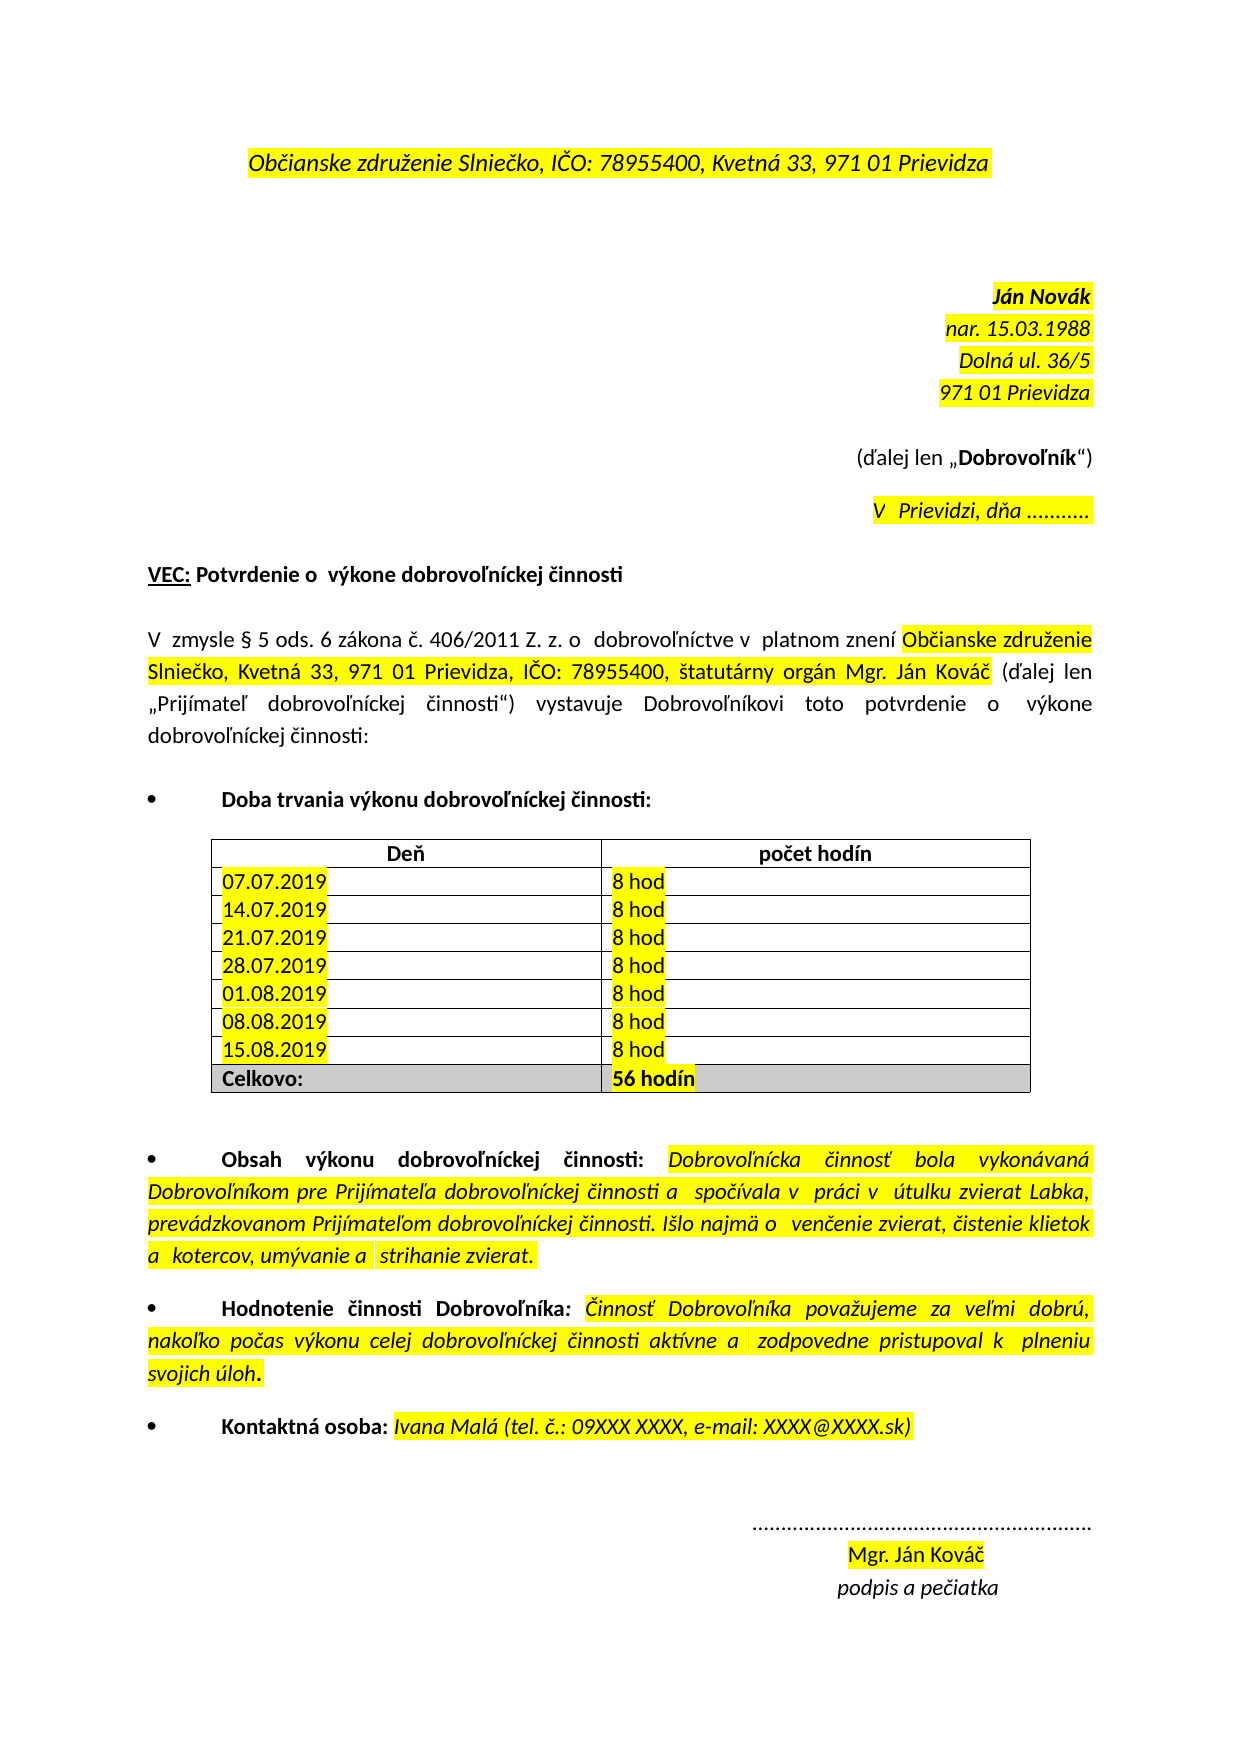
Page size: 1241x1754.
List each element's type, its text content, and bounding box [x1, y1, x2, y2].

table_cell 8 hod [602, 980, 1030, 1007]
table_cell 07.07.2019 [212, 868, 601, 895]
text Mgr. Ján Kováč [811, 1541, 1093, 1569]
table_cell 8 hod [602, 924, 1030, 951]
table_cell Celkovo: [212, 1065, 601, 1092]
text Občianske združenie Slniečko, IČO: 78955400, Kvetná 33, 971 01 Prievidza [148, 148, 1093, 178]
table_cell 14.07.2019 [212, 896, 601, 923]
table_header Deň [212, 840, 601, 867]
list Doba trvania výkonu dobrovoľníckej činnosti: [148, 786, 1093, 814]
list Kontaktná osoba: Ivana Malá (tel. č.: 09XXX XXXX, e-mail: XXXX@XXXX.sk) [148, 1412, 1093, 1440]
text nar. 15.03.1988 [148, 314, 1093, 342]
text Dolná ul. 36/5 [148, 346, 1093, 374]
table_cell 8 hod [602, 952, 1030, 979]
table_cell 8 hod [602, 1009, 1030, 1036]
text podpis a pečiatka [811, 1573, 1093, 1601]
text V zmysle § 5 ods. 6 zákona č. 406/2011 Z. z. o dobrovoľníctve v platnom znení Občianske združenie Slniečko, Kvetná 33, 971 01 Prievidza, IČO: 78955400, štatutárny orgán Mgr. Ján Kováč (ďalej len „Prijímateľ dobrovoľníckej činnosti“) vystavuje Dobrovoľníkovi toto potvrdenie o výkone dobrovoľníckej činnosti: [148, 625, 1093, 749]
text VEC: Potvrdenie o výkone dobrovoľníckej činnosti [148, 560, 1093, 588]
table_cell 28.07.2019 [212, 952, 601, 979]
table_cell 8 hod [602, 896, 1030, 923]
text V Prievidzi, dňa ........... [148, 496, 1093, 524]
table_cell 8 hod [602, 868, 1030, 895]
table_cell 56 hodín [602, 1065, 1030, 1092]
table_cell 01.08.2019 [212, 980, 601, 1007]
table_cell 08.08.2019 [212, 1009, 601, 1036]
text Ján Novák [148, 282, 1093, 310]
list Hodnotenie činnosti Dobrovoľníka: Činnosť Dobrovoľníka považujeme za veľmi dobrú, nakoľko počas výkonu celej dobrovoľníckej činnosti aktívne a zodpovedne pristupoval k plneniu svojich úloh. [148, 1294, 1093, 1387]
table_cell 15.08.2019 [212, 1037, 601, 1064]
text 971 01 Prievidza [148, 378, 1093, 407]
table_header počet hodín [602, 840, 1030, 867]
text ........................................................... [148, 1508, 1093, 1536]
list Obsah výkonu dobrovoľníckej činnosti: Dobrovoľnícka činnosť bola vykonávaná Dobrovoľníkom pre Prijímateľa dobrovoľníckej činnosti a spočívala v práci v útulku zvierat Labka, prevádzkovanom Prijímateľom dobrovoľníckej činnosti. Išlo najmä o venčenie zvierat, čistenie klietok a kotercov, umývanie a strihanie zvierat. [148, 1145, 1093, 1269]
text (ďalej len „Dobrovoľník“) [148, 443, 1093, 471]
table_cell 8 hod [602, 1037, 1030, 1064]
table_cell 21.07.2019 [212, 924, 601, 951]
